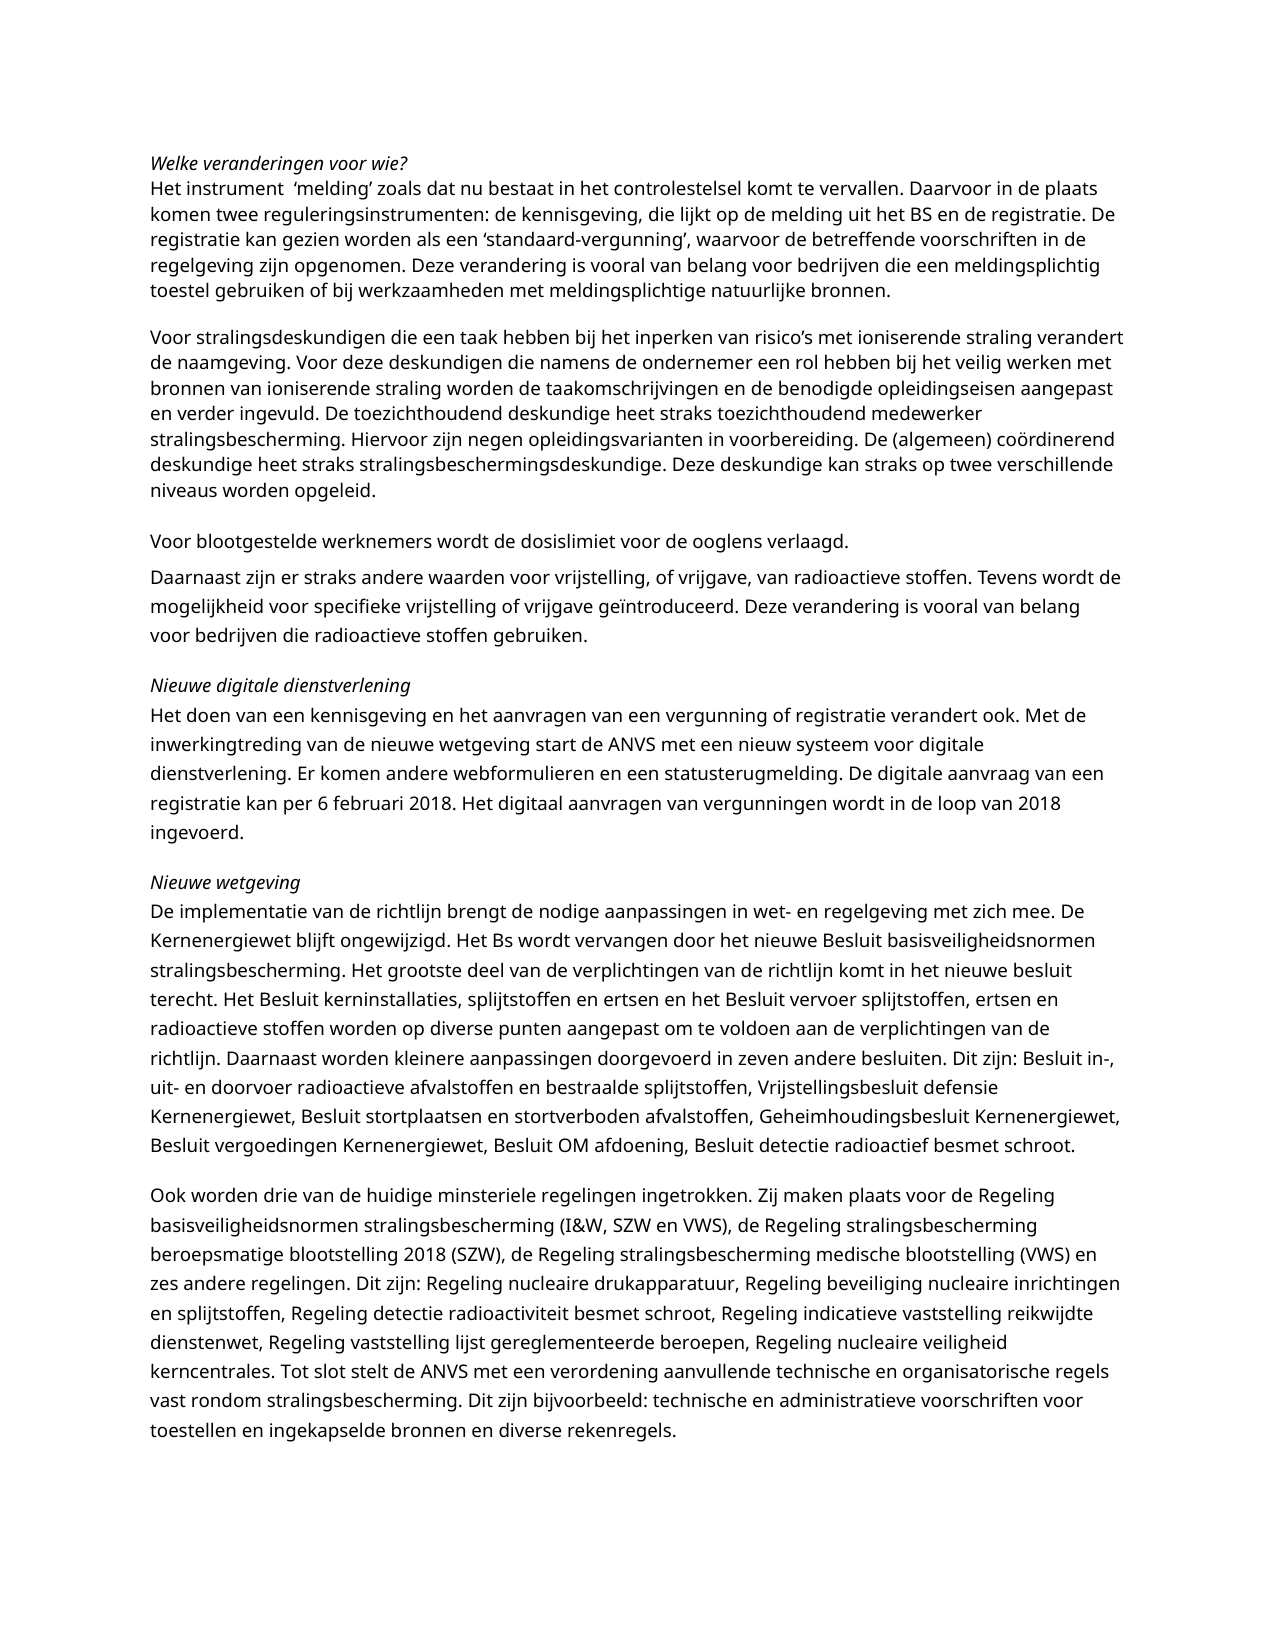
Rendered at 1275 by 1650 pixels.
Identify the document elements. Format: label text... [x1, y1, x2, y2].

text Voor stralingsdeskundigen die een taak hebben bij het inperken van risico’s met ioniserende straling verandert de naamgeving. Voor deze deskundigen die namens de ondernemer een rol hebben bij het veilig werken met bronnen van ioniserende straling worden de taakomschrijvingen en de benodigde opleidingseisen aangepast en verder ingevuld. De toezichthoudend deskundige heet straks toezichthoudend medewerker stralingsbescherming. Hiervoor zijn negen opleidingsvarianten in voorbereiding. De (algemeen) coördinerend deskundige heet straks stralingsbeschermingsdeskundige. Deze deskundige kan straks op twee verschillende niveaus worden opgeleid. Voor blootgestelde werknemers wordt de dosislimiet voor de ooglens verlaagd. [150, 324, 1125, 554]
text Welke veranderingen voor wie? Het instrument ‘melding’ zoals dat nu bestaat in het controlestelsel komt te vervallen. Daarvoor in de plaats komen twee reguleringsinstrumenten: de kennisgeving, die lijkt op de melding uit het BS en de registratie. De registratie kan gezien worden als een ‘standaard-vergunning’, waarvoor de betreffende voorschriften in de regelgeving zijn opgenomen. Deze verandering is vooral van belang voor bedrijven die een meldingsplichtig toestel gebruiken of bij werkzaamheden met meldingsplichtige natuurlijke bronnen. [150, 150, 1125, 303]
text Ook worden drie van de huidige minsteriele regelingen ingetrokken. Zij maken plaats voor de Regeling basisveiligheidsnormen stralingsbescherming (I&W, SZW en VWS), de Regeling stralingsbescherming beroepsmatige blootstelling 2018 (SZW), de Regeling stralingsbescherming medische blootstelling (VWS) en zes andere regelingen. Dit zijn: Regeling nucleaire drukapparatuur, Regeling beveiliging nucleaire inrichtingen en splijtstoffen, Regeling detectie radioactiviteit besmet schroot, Regeling indicatieve vaststelling reikwijdte dienstenwet, Regeling vaststelling lijst gereglementeerde beroepen, Regeling nucleaire veiligheid kerncentrales. Tot slot stelt de ANVS met een verordening aanvullende technische en organisatorische regels vast rondom stralingsbescherming. Dit zijn bijvoorbeeld: technische en administratieve voorschriften voor toestellen en ingekapselde bronnen en diverse rekenregels. [150, 1183, 1125, 1442]
text Nieuwe digitale dienstverlening Het doen van een kennisgeving en het aanvragen van een vergunning of registratie verandert ook. Met de inwerkingtreding van de nieuwe wetgeving start de ANVS met een nieuw systeem voor digitale dienstverlening. Er komen andere webformulieren en een statusterugmelding. De digitale aanvraag van een registratie kan per 6 februari 2018. Het digitaal aanvragen van vergunningen wordt in de loop van 2018 ingevoerd. [150, 673, 1125, 844]
text Daarnaast zijn er straks andere waarden voor vrijstelling, of vrijgave, van radioactieve stoffen. Tevens wordt de mogelijkheid voor specifieke vrijstelling of vrijgave geïntroduceerd. Deze verandering is vooral van belang voor bedrijven die radioactieve stoffen gebruiken. [150, 564, 1125, 648]
text Nieuwe wetgeving De implementatie van de richtlijn brengt de nodige aanpassingen in wet- en regelgeving met zich mee. De Kernenergiewet blijft ongewijzigd. Het Bs wordt vervangen door het nieuwe Besluit basisveiligheidsnormen stralingsbescherming. Het grootste deel van de verplichtingen van de richtlijn komt in het nieuwe besluit terecht. Het Besluit kerninstallaties, splijtstoffen en ertsen en het Besluit vervoer splijtstoffen, ertsen en radioactieve stoffen worden op diverse punten aangepast om te voldoen aan de verplichtingen van de richtlijn. Daarnaast worden kleinere aanpassingen doorgevoerd in zeven andere besluiten. Dit zijn: Besluit in-, uit- en doorvoer radioactieve afvalstoffen en bestraalde splijtstoffen, Vrijstellingsbesluit defensie Kernenergiewet, Besluit stortplaatsen en stortverboden afvalstoffen, Geheimhoudingsbesluit Kernenergiewet, Besluit vergoedingen Kernenergiewet, Besluit OM afdoening, Besluit detectie radioactief besmet schroot. [150, 869, 1125, 1158]
